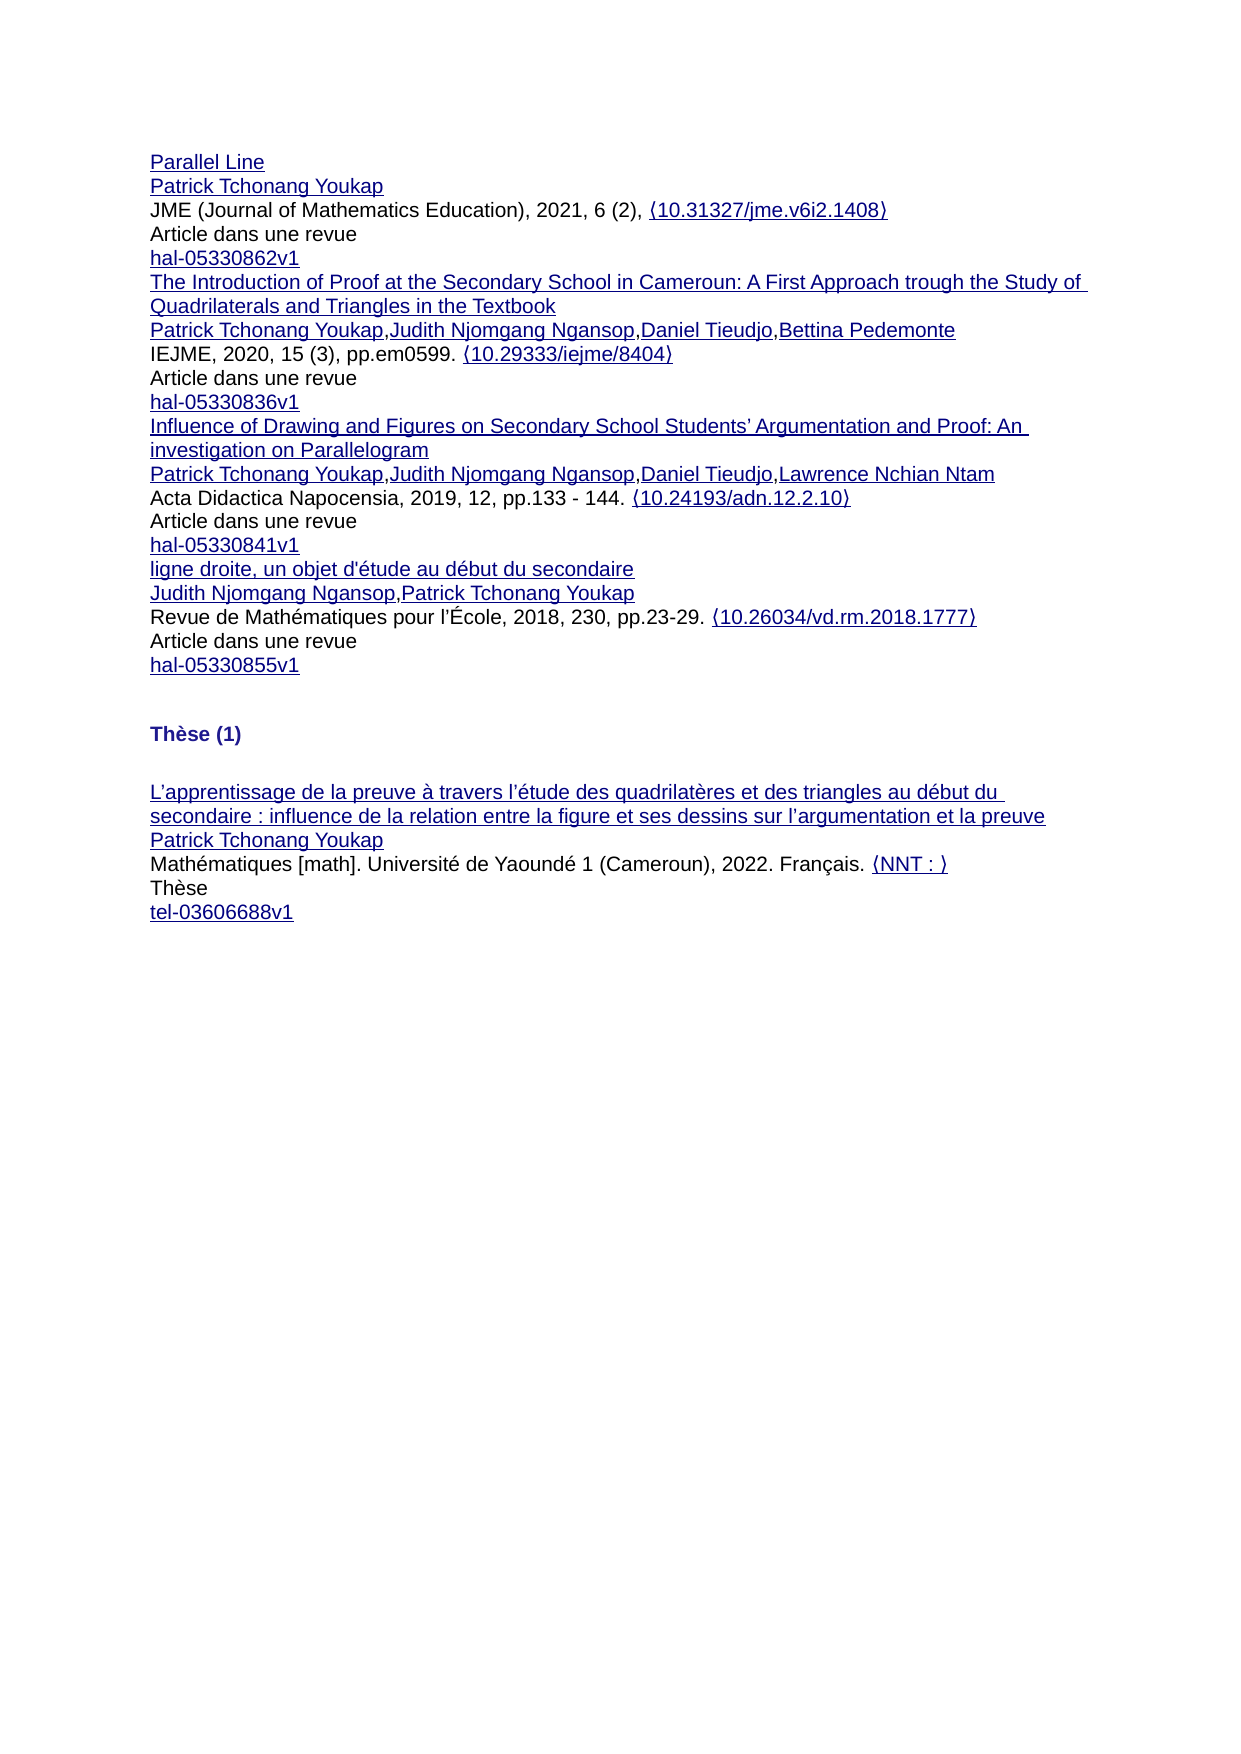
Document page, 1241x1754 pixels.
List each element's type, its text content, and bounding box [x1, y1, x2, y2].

table_cell The Introduction of Proof at the Secondary School in Cameroun: A First Approach trough the Study of Quadrilaterals and Triangles in the Textbook Patrick Tchonang Youkap,Judith Njomgang Ngansop,Daniel Tieudjo,Bettina Pedemonte IEJME, 2020, 15 (3), pp.em0599. ⟨10.29333/iejme/8404⟩ Article dans une revue hal-05330836v1 [150, 270, 1090, 413]
table_cell Influence of Drawing and Figures on Secondary School Students’ Argumentation and Proof: An investigation on Parallelogram Patrick Tchonang Youkap,Judith Njomgang Ngansop,Daniel Tieudjo,Lawrence Nchian Ntam Acta Didactica Napocensia, 2019, 12, pp.133 - 144. ⟨10.24193/adn.12.2.10⟩ Article dans une revue hal-05330841v1 [150, 414, 1090, 557]
subtitle Thèse (1) [150, 722, 1090, 746]
table_header L’apprentissage de la preuve à travers l’étude des quadrilatères et des triangles au début du secondaire : influence de la relation entre la figure et ses dessins sur l’argumentation et la preuve Patrick Tchonang Youkap Mathématiques [math]. Université de Yaoundé 1 (Cameroun), 2022. Français. ⟨NNT : ⟩ Thèse tel-03606688v1 [150, 780, 1090, 924]
table_cell ligne droite, un objet d'étude au début du secondaire Judith Njomgang Ngansop,Patrick Tchonang Youkap Revue de Mathématiques pour l’École, 2018, 230, pp.23-29. ⟨10.26034/vd.rm.2018.1777⟩ Article dans une revue hal-05330855v1 [150, 557, 1090, 677]
table_cell Parallel Line Patrick Tchonang Youkap JME (Journal of Mathematics Education), 2021, 6 (2), ⟨10.31327/jme.v6i2.1408⟩ Article dans une revue hal-05330862v1 [150, 150, 1090, 270]
